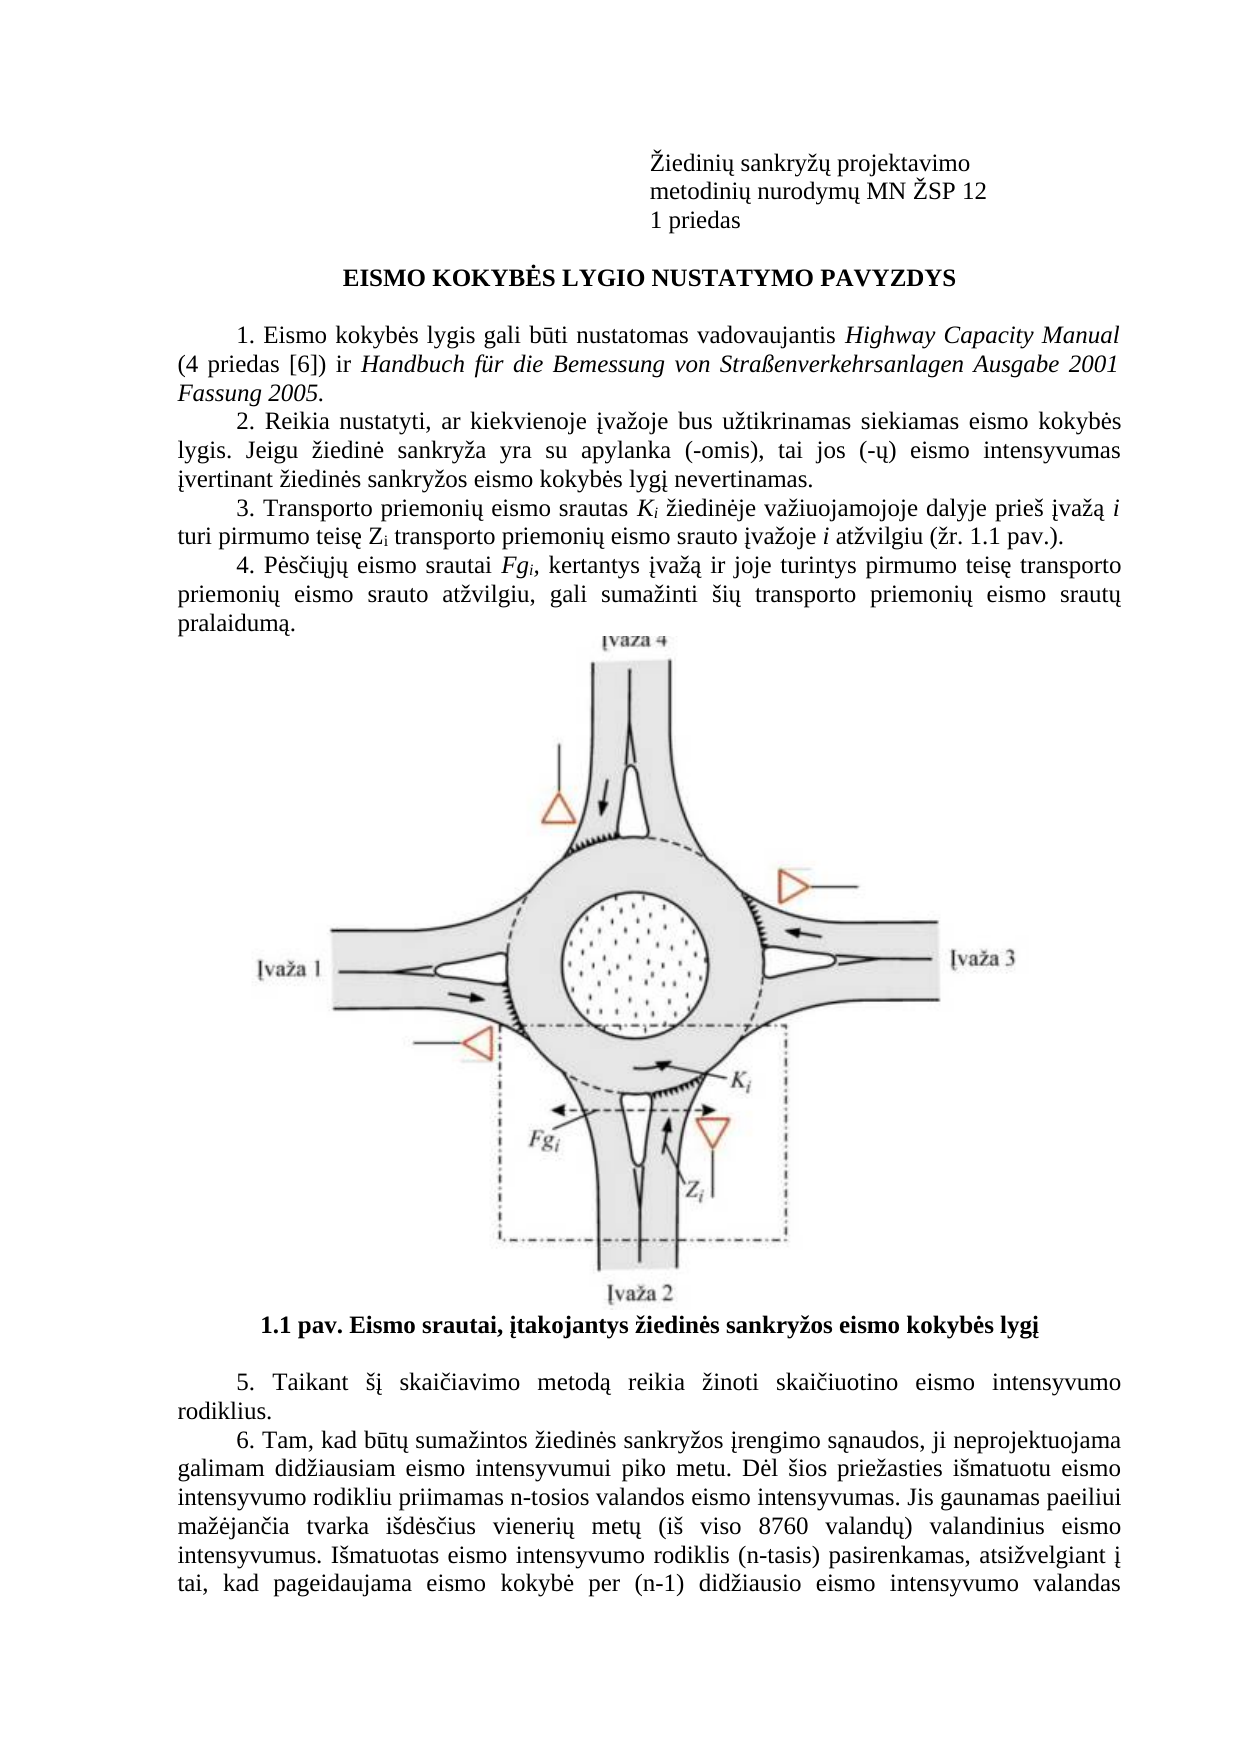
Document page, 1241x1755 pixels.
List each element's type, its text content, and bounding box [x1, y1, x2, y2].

text 4. Pėsčiųjų eismo srautai Fgi, kertantys įvažą ir joje turintys pirmumo teisę transporto priemonių eismo srauto atžvilgiu, gali sumažinti šių transporto priemonių eismo srautų pralaidumą. [177, 550, 1122, 636]
text metodinių nurodymų MN ŽSP 12 [649, 176, 1122, 205]
text 5. Taikant šį skaičiavimo metodą reikia žinoti skaičiuotino eismo intensyvumo rodiklius. [177, 1367, 1122, 1425]
text 6. Tam, kad būtų sumažintos žiedinės sankryžos įrengimo sąnaudos, ji neprojektuojama galimam didžiausiam eismo intensyvumui piko metu. Dėl šios priežasties išmatuotu eismo intensyvumo rodikliu priimamas n-tosios valandos eismo intensyvumas. Jis gaunamas paeiliui mažėjančia tvarka išdėsčius vienerių metų (iš viso 8760 valandų) valandinius eismo intensyvumus. Išmatuotas eismo intensyvumo rodiklis (n-tasis) pasirenkamas, atsižvelgiant į tai, kad pageidaujama eismo kokybė per (n-1) didžiausio eismo intensyvumo valandas [177, 1425, 1122, 1597]
text Žiedinių sankryžų projektavimo [649, 148, 1122, 176]
text EISMO KOKYBĖS LYGIO NUSTATYMO PAVYZDYS [177, 263, 1122, 291]
text 3. Transporto priemonių eismo srautas Ki žiedinėje važiuojamojoje dalyje prieš įvažą i turi pirmumo teisę Zi transporto priemonių eismo srauto įvažoje i atžvilgiu (žr. 1.1 pav.). [177, 493, 1122, 550]
text 2. Reikia nustatyti, ar kiekvienoje įvažoje bus užtikrinamas siekiamas eismo kokybės lygis. Jeigu žiedinė sankryža yra su apylanka (-omis), tai jos (-ų) eismo intensyvumas įvertinant žiedinės sankryžos eismo kokybės lygį nevertinamas. [177, 406, 1122, 493]
text 1 priedas [649, 205, 1122, 234]
text 1.1 pav. Eismo srautai, įtakojantys žiedinės sankryžos eismo kokybės lygį [177, 1310, 1122, 1338]
text 1. Eismo kokybės lygis gali būti nustatomas vadovaujantis Highway Capacity Manual (4 priedas [6]) ir Handbuch für die Bemessung von Straßenverkehrsanlagen Ausgabe 2001 Fassung 2005. [177, 320, 1122, 406]
